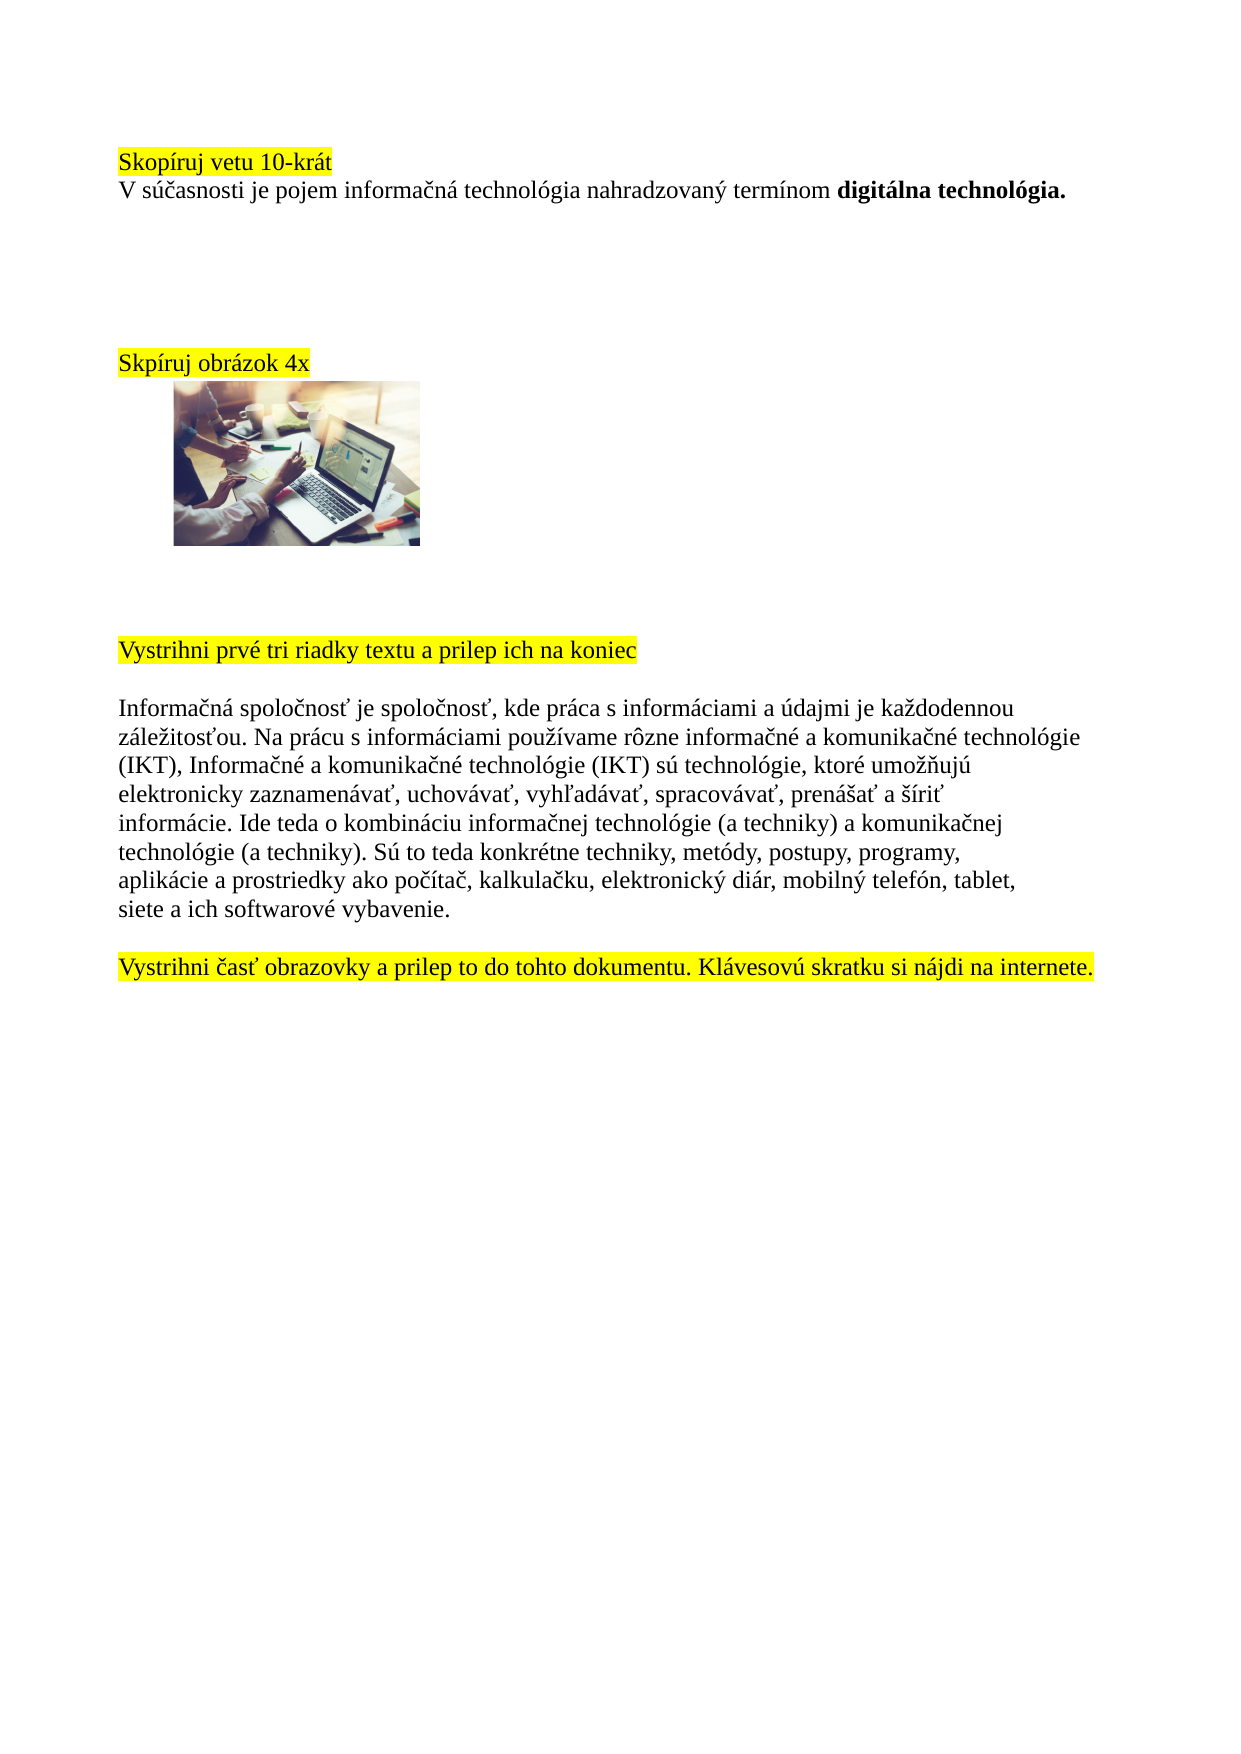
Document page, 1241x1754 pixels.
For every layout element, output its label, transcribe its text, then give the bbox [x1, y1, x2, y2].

text Vystrihni prvé tri riadky textu a prilep ich na koniec [118, 636, 1122, 664]
text technológie (a techniky). Sú to teda konkrétne techniky, metódy, postupy, programy, [118, 837, 1122, 866]
text elektronicky zaznamenávať, uchovávať, vyhľadávať, spracovávať, prenášať a šíriť [118, 779, 1122, 808]
text Vystrihni časť obrazovky a prilep to do tohto dokumentu. Klávesovú skratku si nájdi na internete. [118, 952, 1122, 981]
text Informačná spoločnosť je spoločnosť, kde práca s informáciami a údajmi je každodennou záležitosťou. Na prácu s informáciami používame rôzne informačné a komunikačné technológie (IKT), Informačné a komunikačné technológie (IKT) sú technológie, ktoré umožňujú [118, 693, 1122, 779]
text aplikácie a prostriedky ako počítač, kalkulačku, elektronický diár, mobilný telefón, tablet, [118, 866, 1122, 894]
text Skopíruj vetu 10-krát [118, 147, 1122, 176]
text informácie. Ide teda o kombináciu informačnej technológie (a techniky) a komunikačnej [118, 808, 1122, 837]
picture [173, 381, 420, 546]
text V súčasnosti je pojem informačná technológia nahradzovaný termínom digitálna technológia. [118, 176, 1122, 204]
text siete a ich softwarové vybavenie. [118, 894, 1122, 923]
text Skpíruj obrázok 4x [118, 348, 1122, 377]
